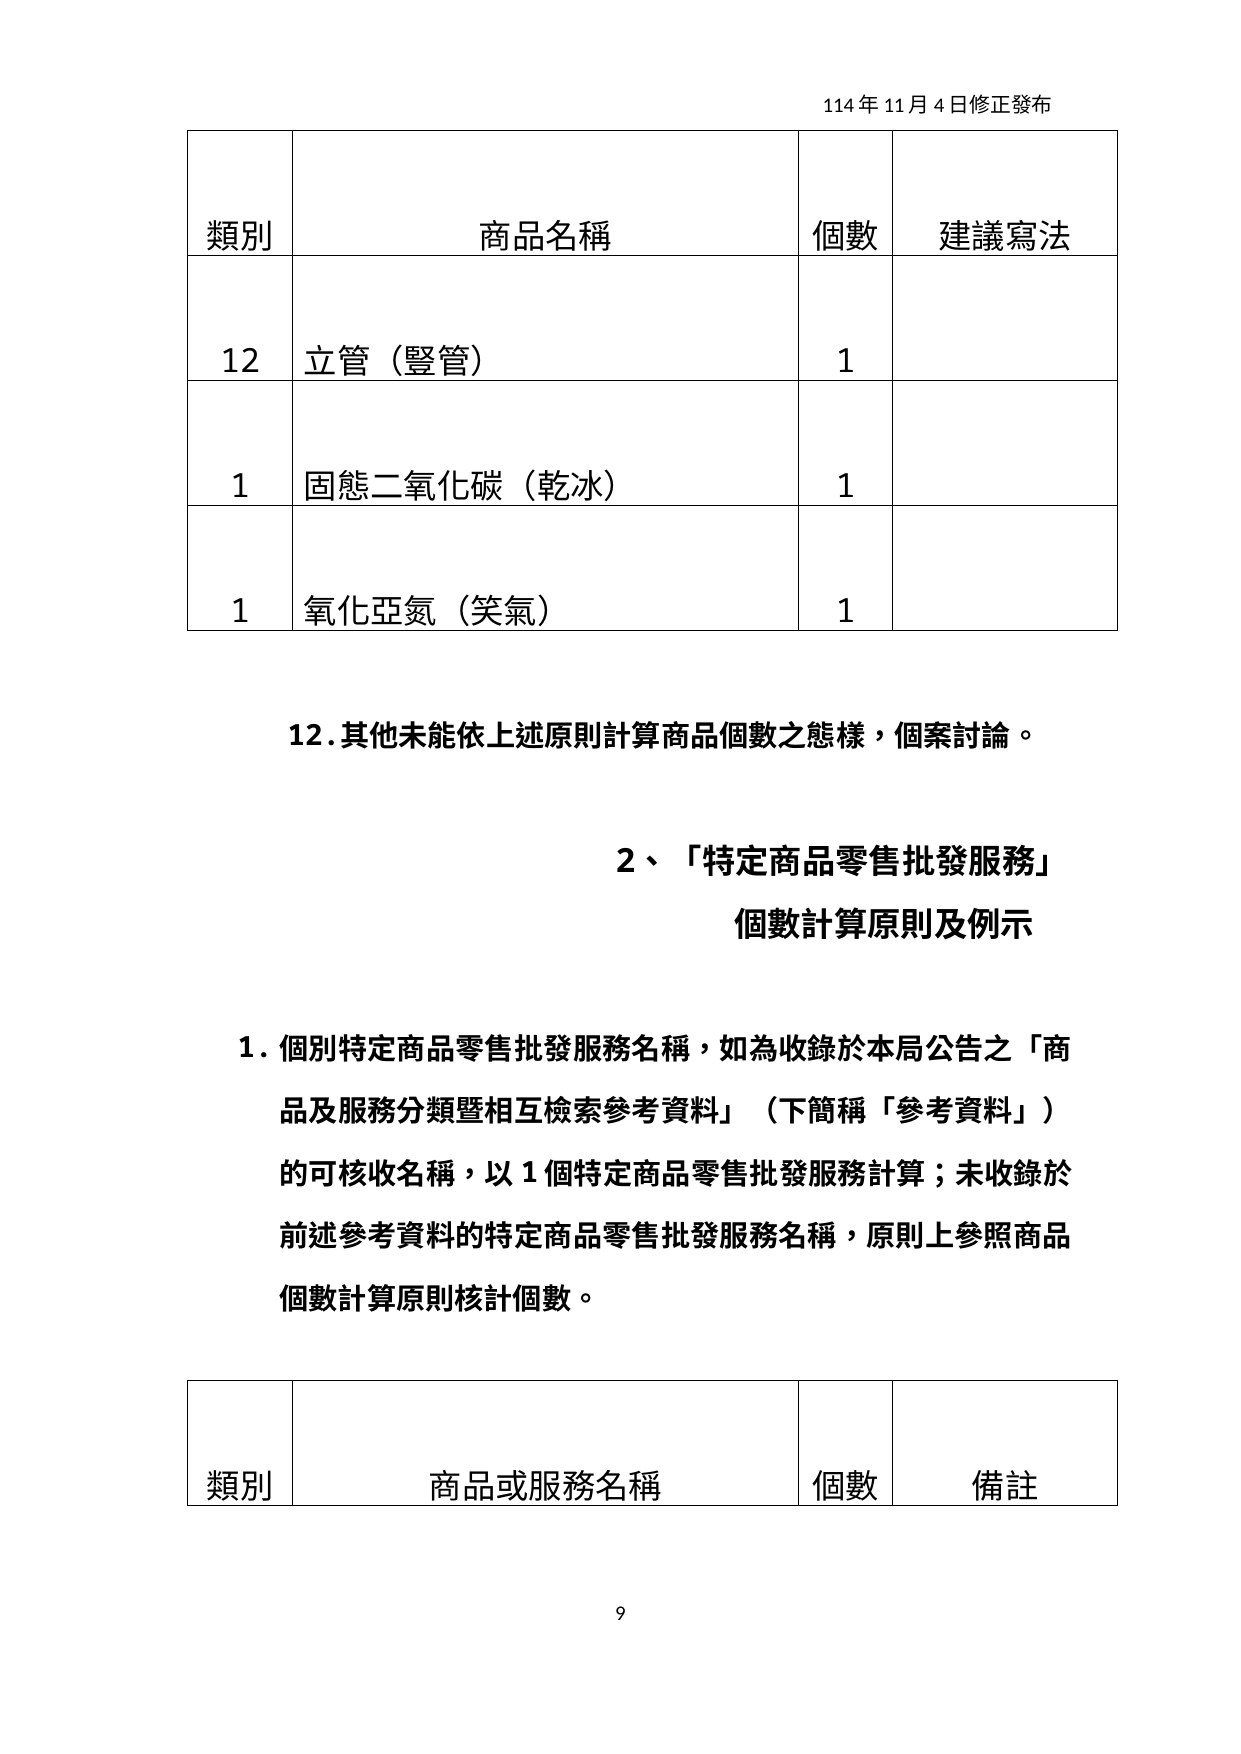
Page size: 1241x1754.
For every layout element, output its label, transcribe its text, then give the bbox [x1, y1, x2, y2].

table_header 個數 [799, 131, 892, 255]
table_cell [893, 381, 1117, 505]
table_cell 固態二氧化碳（乾冰） [293, 381, 798, 505]
table_cell 1 [799, 506, 892, 630]
table_header 建議寫法 [893, 131, 1117, 255]
table_cell 立管（豎管） [293, 256, 798, 380]
table_cell 1 [188, 381, 292, 505]
list 個別特定商品零售批發服務名稱，如為收錄於本局公告之「商品及服務分類暨相互檢索參考資料」（下簡稱「參考資料」）的可核收名稱，以1個特定商品零售批發服務計算；未收錄於前述參考資料的特定商品零售批發服務名稱，原則上參照商品個數計算原則核計個數。 [237, 1005, 1073, 1317]
table_header 商品名稱 [293, 131, 798, 255]
table_cell [893, 256, 1117, 380]
table_header 類別 [188, 1381, 292, 1505]
table_cell 12 [188, 256, 292, 380]
table_cell [893, 506, 1117, 630]
table_cell 1 [799, 381, 892, 505]
table_cell 1 [188, 506, 292, 630]
list 其他未能依上述原則計算商品個數之態樣，個案討論。 [287, 692, 1073, 755]
table_header 備註 [893, 1381, 1117, 1505]
table_cell 1 [799, 256, 892, 380]
table_cell 氧化亞氮（笑氣） [293, 506, 798, 630]
table_header 商品或服務名稱 [293, 1381, 798, 1505]
list 「特定商品零售批發服務」個數計算原則及例示 [615, 817, 1073, 942]
table_header 個數 [799, 1381, 892, 1505]
table_header 類別 [188, 131, 292, 255]
